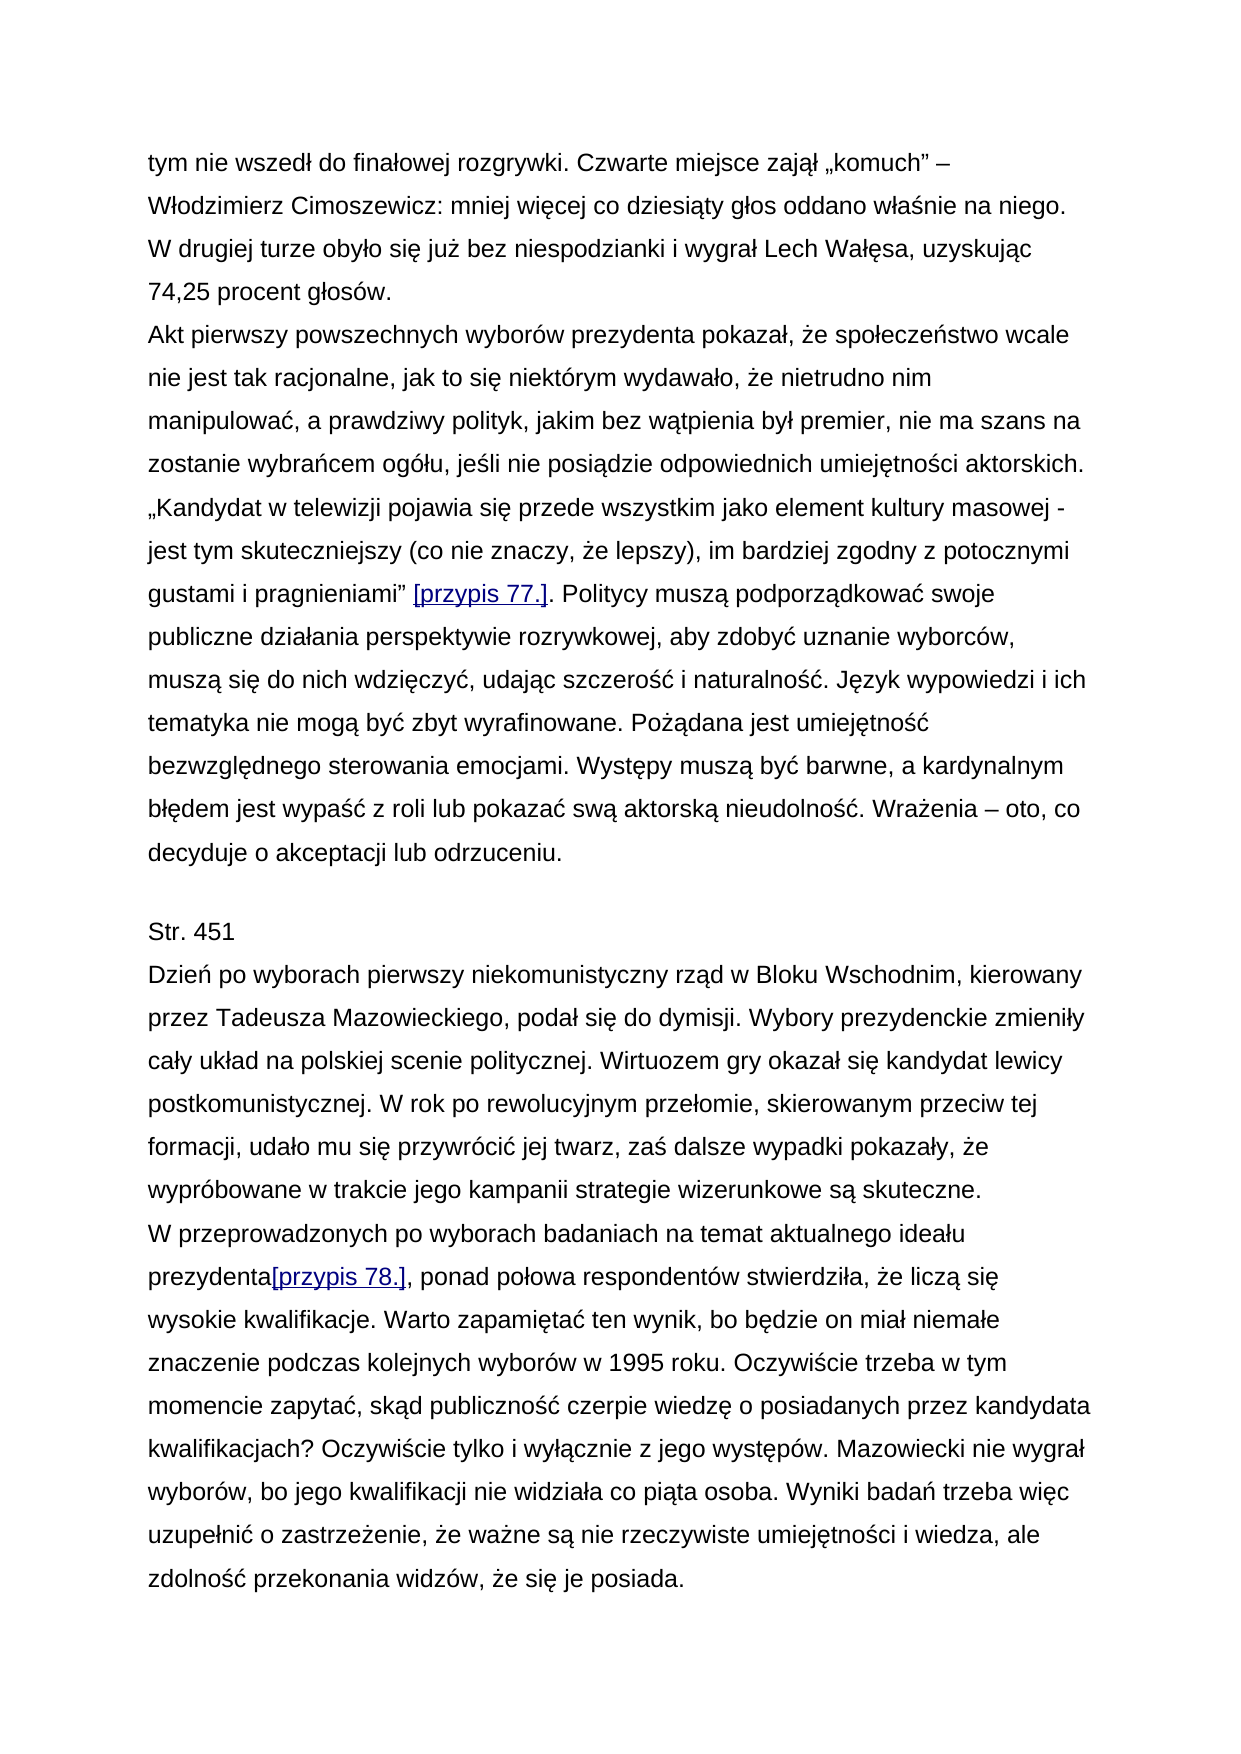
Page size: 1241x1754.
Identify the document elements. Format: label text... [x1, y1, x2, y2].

text W przeprowadzonych po wyborach badaniach na temat aktualnego ideału prezydenta[przypis 78.], ponad połowa respondentów stwierdziła, że liczą się wysokie kwalifikacje. Warto zapamiętać ten wynik, bo będzie on miał niemałe znaczenie podczas kolejnych wyborów w 1995 roku. Oczywiście trzeba w tym momencie zapytać, skąd publiczność czerpie wiedzę o posiadanych przez kandydata kwalifikacjach? Oczywiście tylko i wyłącznie z jego występów. Mazowiecki nie wygrał wyborów, bo jego kwalifikacji nie widziała co piąta osoba. Wyniki badań trzeba więc uzupełnić o zastrzeżenie, że ważne są nie rzeczywiste umiejętności i wiedza, ale zdolność przekonania widzów, że się je posiada. [148, 1219, 1093, 1592]
text Str. 451 [148, 917, 1093, 946]
text Dzień po wyborach pierwszy niekomunistyczny rząd w Bloku Wschodnim, kierowany przez Tadeusza Mazowieckiego, podał się do dymisji. Wybory prezydenckie zmieniły cały układ na polskiej scenie politycznej. Wirtuozem gry okazał się kandydat lewicy postkomunistycznej. W rok po rewolucyjnym przełomie, skierowanym przeciw tej formacji, udało mu się przywrócić jej twarz, zaś dalsze wypadki pokazały, że wypróbowane w trakcie jego kampanii strategie wizerunkowe są skuteczne. [148, 960, 1093, 1204]
text Akt pierwszy powszechnych wyborów prezydenta pokazał, że społeczeństwo wcale nie jest tak racjonalne, jak to się niektórym wydawało, że nietrudno nim manipulować, a prawdziwy polityk, jakim bez wątpienia był premier, nie ma szans na zostanie wybrańcem ogółu, jeśli nie posiądzie odpowiednich umiejętności aktorskich. „Kandydat w telewizji pojawia się przede wszystkim jako element kultury masowej - jest tym skuteczniejszy (co nie znaczy, że lepszy), im bardziej zgodny z potocznymi gustami i pragnieniami” [przypis 77.]. Politycy muszą podporządkować swoje publiczne działania perspektywie rozrywkowej, aby zdobyć uznanie wyborców, muszą się do nich wdzięczyć, udając szczerość i naturalność. Język wypowiedzi i ich tematyka nie mogą być zbyt wyrafinowane. Pożądana jest umiejętność bezwzględnego sterowania emocjami. Występy muszą być barwne, a kardynalnym błędem jest wypaść z roli lub pokazać swą aktorską nieudolność. Wrażenia – oto, co decyduje o akceptacji lub odrzuceniu. [148, 320, 1093, 866]
text tym nie wszedł do finałowej rozgrywki. Czwarte miejsce zajął „komuch” – Włodzimierz Cimoszewicz: mniej więcej co dziesiąty głos oddano właśnie na niego. W drugiej turze obyło się już bez niespodzianki i wygrał Lech Wałęsa, uzyskując 74,25 procent głosów. [148, 148, 1093, 306]
